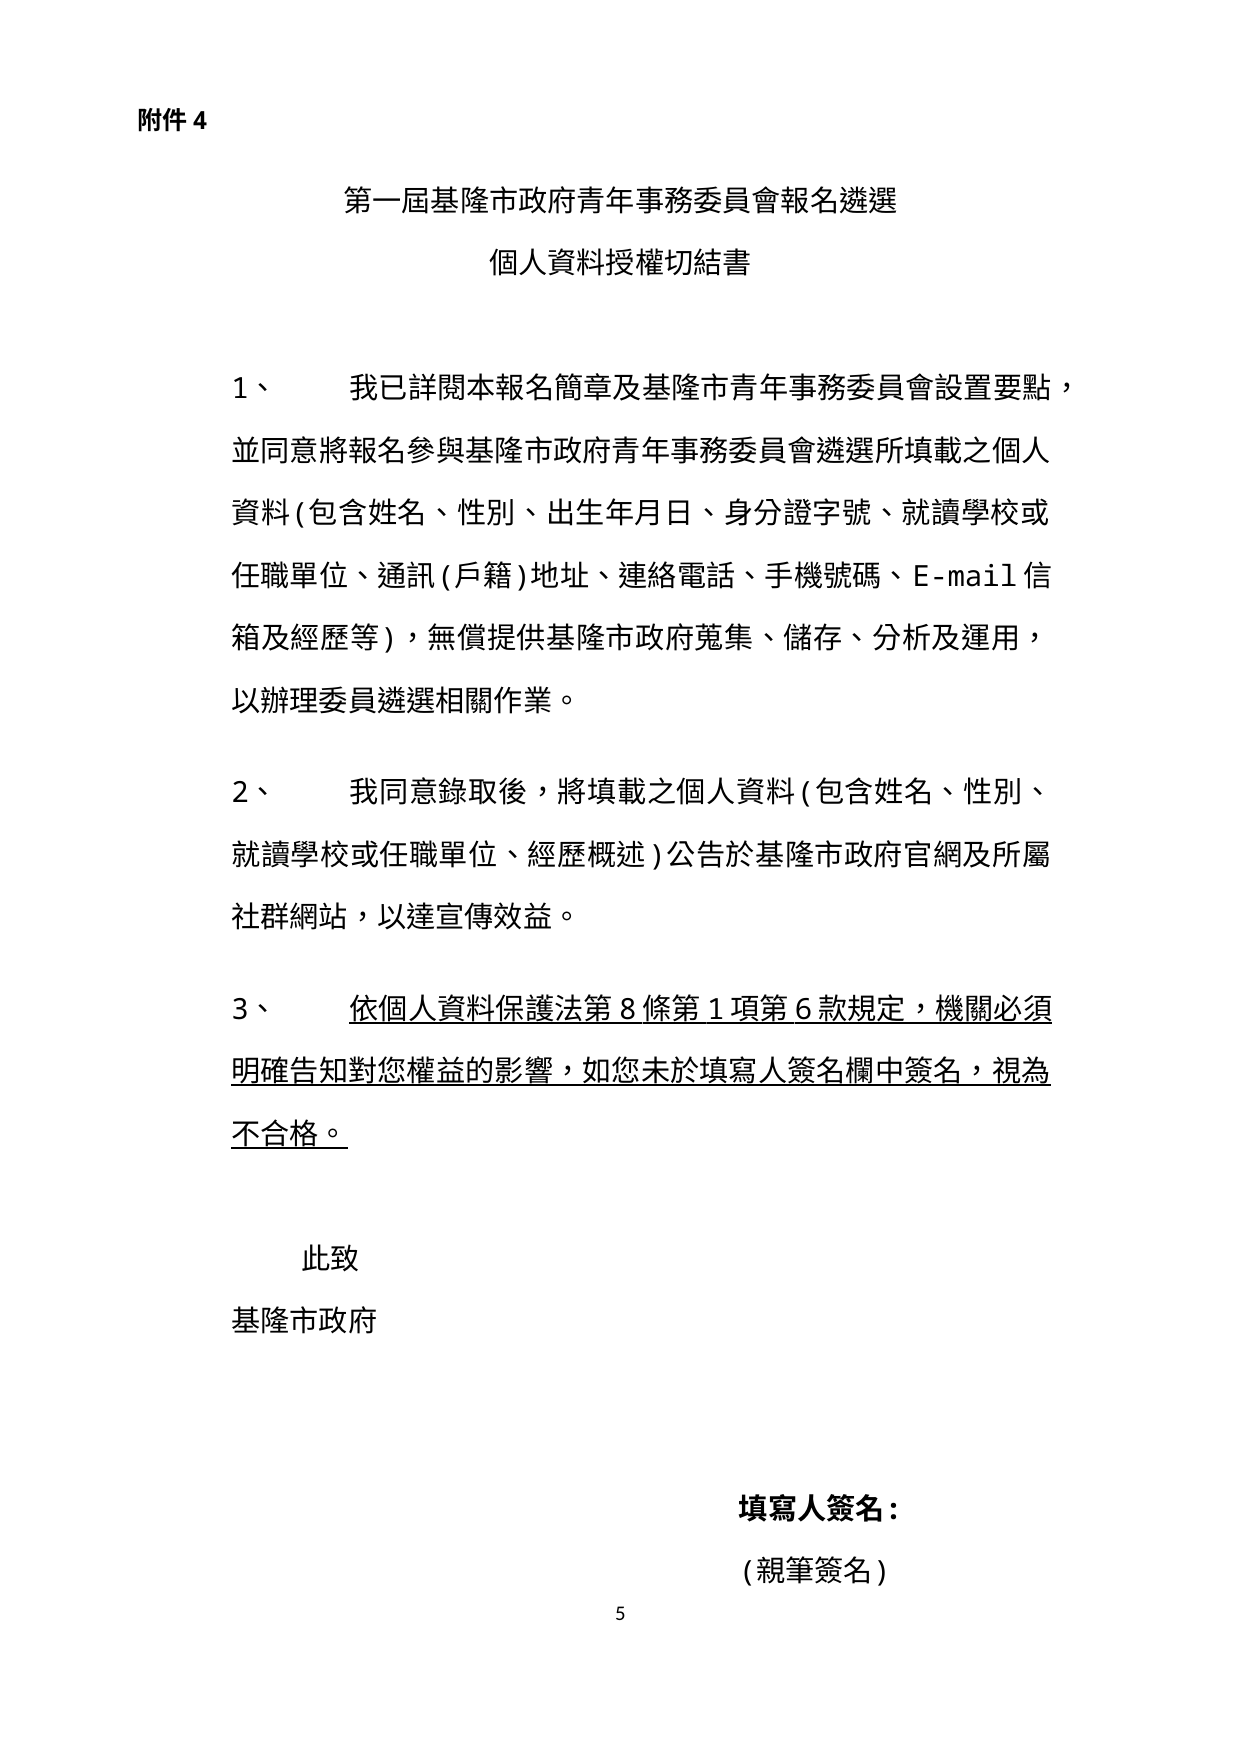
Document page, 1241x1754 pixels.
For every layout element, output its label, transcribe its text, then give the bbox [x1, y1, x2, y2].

list 我已詳閱本報名簡章及基隆市青年事務委員會設置要點，並同意將報名參與基隆市政府青年事務委員會遴選所填載之個人資料(包含姓名、性別、出生年月日、身分證字號、就讀學校或任職單位、通訊(戶籍)地址、連絡電話、手機號碼、E-mail信箱及經歷等)，無償提供基隆市政府蒐集、儲存、分析及運用，以辦理委員遴選相關作業。 [231, 344, 1053, 719]
text 此致 [231, 1215, 1053, 1277]
text 基隆市政府 [231, 1277, 1053, 1340]
list 依個人資料保護法第8條第1項第6款規定，機關必須明確告知對您權益的影響，如您未於填寫人簽名欄中簽名，視為不合格。 [231, 965, 1053, 1152]
text 附件4 [105, 101, 239, 137]
text 個人資料授權切結書 [187, 219, 1053, 282]
text 填寫人簽名: [231, 1465, 1053, 1527]
text [90, 93, 254, 150]
text (親筆簽名) [231, 1527, 1053, 1590]
list 我同意錄取後，將填載之個人資料(包含姓名、性別、就讀學校或任職單位、經歷概述)公告於基隆市政府官網及所屬社群網站，以達宣傳效益。 [231, 748, 1053, 936]
text 第一屆基隆市政府青年事務委員會報名遴選 [187, 157, 1053, 219]
